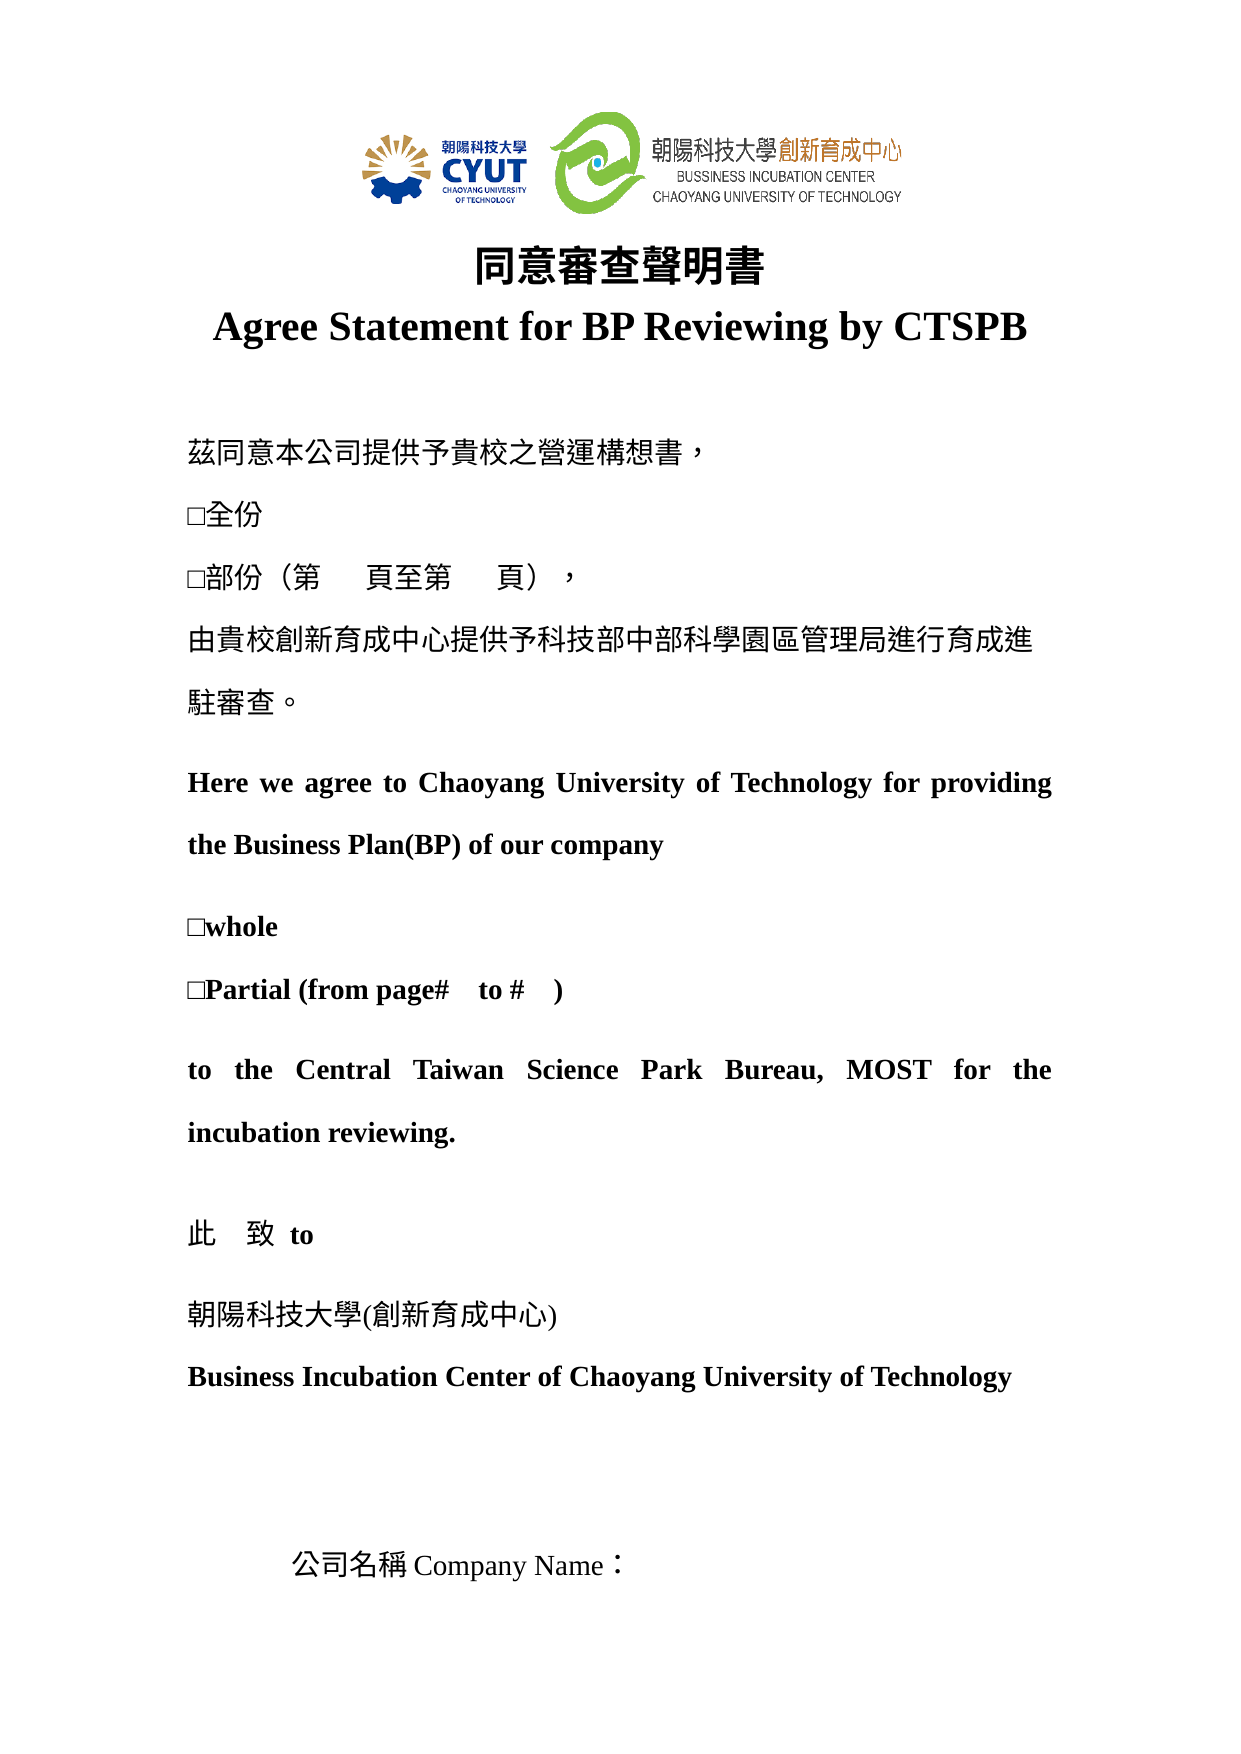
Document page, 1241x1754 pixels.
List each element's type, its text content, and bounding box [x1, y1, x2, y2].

text Business Incubation Center of Chaoyang University of Technology [187, 1334, 1053, 1396]
text 茲同意本公司提供予貴校之營運構想書， [187, 409, 1053, 471]
text □whole [187, 884, 1053, 946]
text 公司名稱Company Name： [291, 1521, 1053, 1584]
text to the Central Taiwan Science Park Bureau, MOST for the incubation reviewing. [187, 1027, 1053, 1152]
text Here we agree to Chaoyang University of Technology for providing the Business Plan(BP) of our company [187, 740, 1053, 865]
text □全份 [187, 471, 1053, 534]
text □部份（第 頁至第 頁）， [187, 534, 1053, 596]
text 此 致 to [187, 1190, 1053, 1252]
text 同意審查聲明書 [187, 221, 1053, 284]
text 由貴校創新育成中心提供予科技部中部科學園區管理局進行育成進駐審查。 [187, 596, 1053, 721]
text □Partial (from page# to # ) [187, 946, 1053, 1009]
text 朝陽科技大學(創新育成中心) [187, 1271, 1053, 1334]
text Agree Statement for BP Reviewing by CTSPB [187, 284, 1053, 346]
